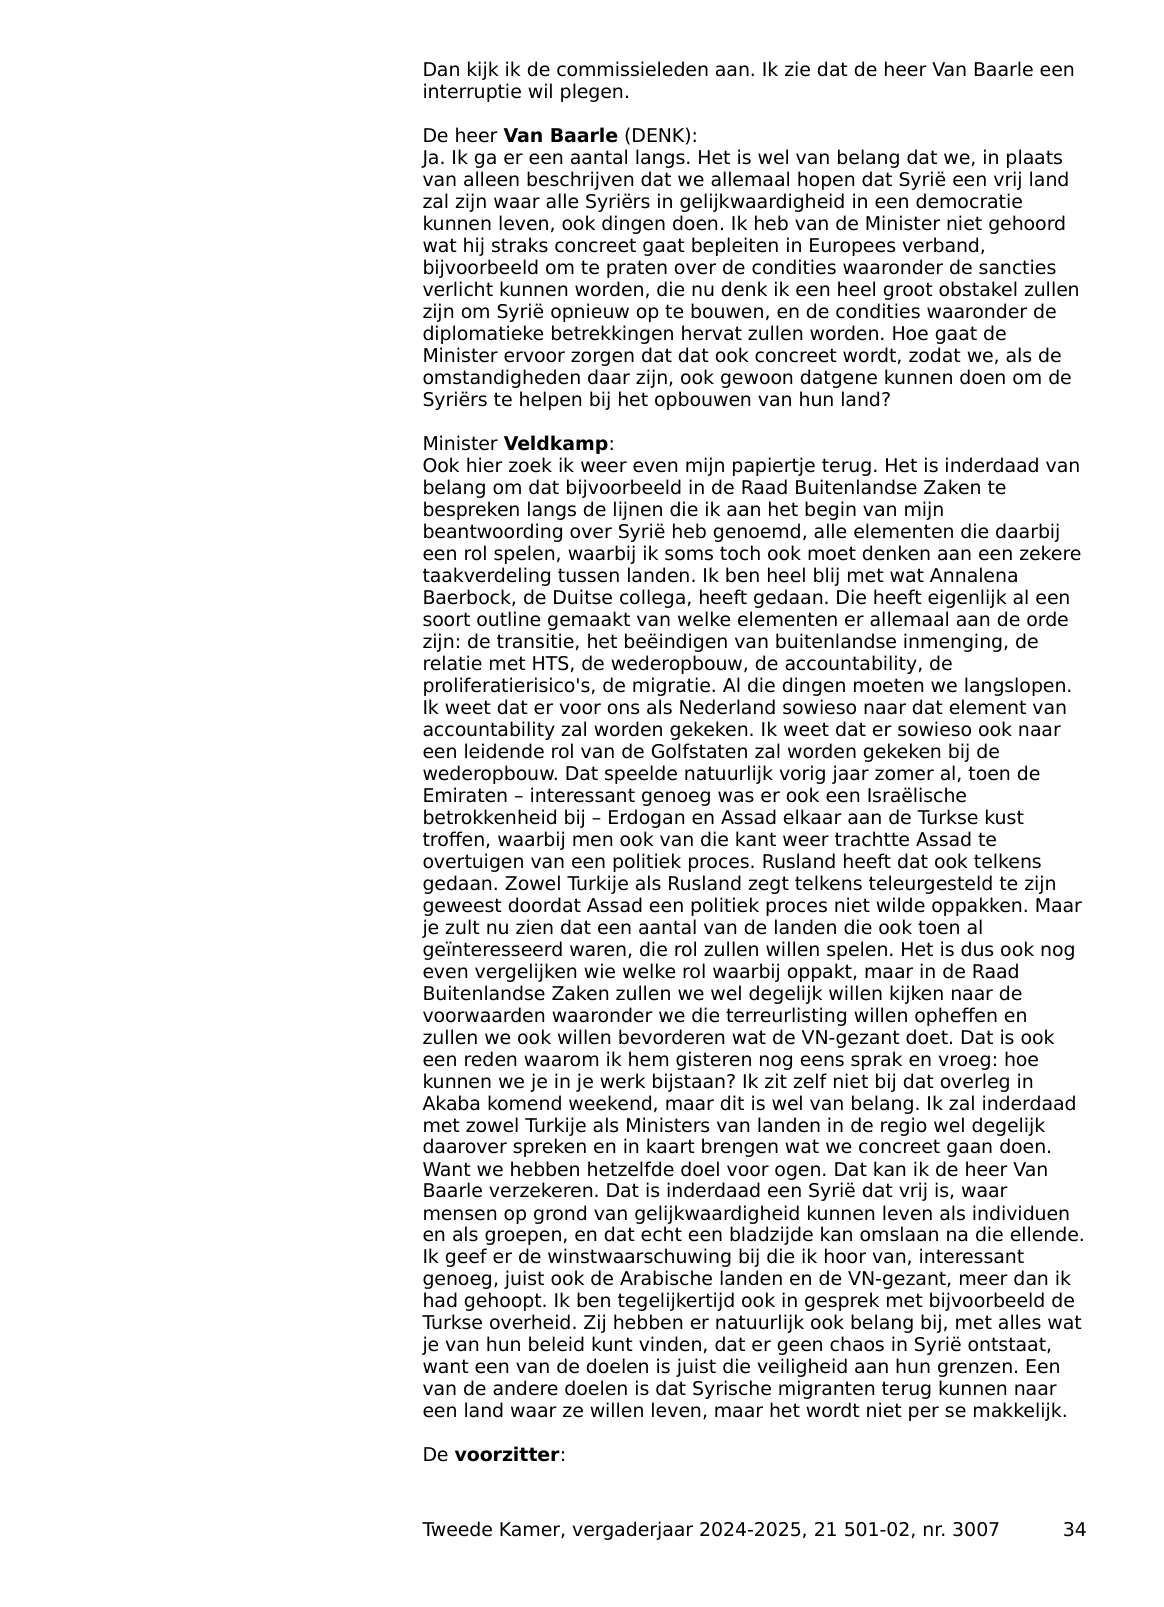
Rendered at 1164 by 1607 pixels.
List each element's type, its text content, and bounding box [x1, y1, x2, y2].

text Minister Veldkamp: [422, 433, 1087, 455]
text Ja. Ik ga er een aantal langs. Het is wel van belang dat we, in plaats van alleen beschrijven dat we allemaal hopen dat Syrië een vrij land zal zijn waar alle Syriërs in gelijkwaardigheid in een democratie kunnen leven, ook dingen doen. Ik heb van de Minister niet gehoord wat hij straks concreet gaat bepleiten in Europees verband, bijvoorbeeld om te praten over de condities waaronder de sancties verlicht kunnen worden, die nu denk ik een heel groot obstakel zullen zijn om Syrië opnieuw op te bouwen, en de condities waaronder de diplomatieke betrekkingen hervat zullen worden. Hoe gaat de Minister ervoor zorgen dat dat ook concreet wordt, zodat we, als de omstandigheden daar zijn, ook gewoon datgene kunnen doen om de Syriërs te helpen bij het opbouwen van hun land? [422, 147, 1087, 411]
text De heer Van Baarle (DENK): [422, 125, 1087, 147]
text Dan kijk ik de commissieleden aan. Ik zie dat de heer Van Baarle een interruptie wil plegen. [422, 59, 1087, 103]
text De voorzitter: [422, 1444, 1087, 1466]
text Ook hier zoek ik weer even mijn papiertje terug. Het is inderdaad van belang om dat bijvoorbeeld in de Raad Buitenlandse Zaken te bespreken langs de lijnen die ik aan het begin van mijn beantwoording over Syrië heb genoemd, alle elementen die daarbij een rol spelen, waarbij ik soms toch ook moet denken aan een zekere taakverdeling tussen landen. Ik ben heel blij met wat Annalena Baerbock, de Duitse collega, heeft gedaan. Die heeft eigenlijk al een soort outline gemaakt van welke elementen er allemaal aan de orde zijn: de transitie, het beëindigen van buitenlandse inmenging, de relatie met HTS, de wederopbouw, de accountability, de proliferatierisico's, de migratie. Al die dingen moeten we langslopen. Ik weet dat er voor ons als Nederland sowieso naar dat element van accountability zal worden gekeken. Ik weet dat er sowieso ook naar een leidende rol van de Golfstaten zal worden gekeken bij de wederopbouw. Dat speelde natuurlijk vorig jaar zomer al, toen de Emiraten – interessant genoeg was er ook een Israëlische betrokkenheid bij – Erdogan en Assad elkaar aan de Turkse kust troffen, waarbij men ook van die kant weer trachtte Assad te overtuigen van een politiek proces. Rusland heeft dat ook telkens gedaan. Zowel Turkije als Rusland zegt telkens teleurgesteld te zijn geweest doordat Assad een politiek proces niet wilde oppakken. Maar je zult nu zien dat een aantal van de landen die ook toen al geïnteresseerd waren, die rol zullen willen spelen. Het is dus ook nog even vergelijken wie welke rol waarbij oppakt, maar in de Raad Buitenlandse Zaken zullen we wel degelijk willen kijken naar de voorwaarden waaronder we die terreurlisting willen opheffen en zullen we ook willen bevorderen wat de VN-gezant doet. Dat is ook een reden waarom ik hem gisteren nog eens sprak en vroeg: hoe kunnen we je in je werk bijstaan? Ik zit zelf niet bij dat overleg in Akaba komend weekend, maar dit is wel van belang. Ik zal inderdaad met zowel Turkije als Ministers van landen in de regio wel degelijk daarover spreken en in kaart brengen wat we concreet gaan doen. Want we hebben hetzelfde doel voor ogen. Dat kan ik de heer Van Baarle verzekeren. Dat is inderdaad een Syrië dat vrij is, waar mensen op grond van gelijkwaardigheid kunnen leven als individuen en als groepen, en dat echt een bladzijde kan omslaan na die ellende. Ik geef er de winstwaarschuwing bij die ik hoor van, interessant genoeg, juist ook de Arabische landen en de VN-gezant, meer dan ik had gehoopt. Ik ben tegelijkertijd ook in gesprek met bijvoorbeeld de Turkse overheid. Zij hebben er natuurlijk ook belang bij, met alles wat je van hun beleid kunt vinden, dat er geen chaos in Syrië ontstaat, want een van de doelen is juist die veiligheid aan hun grenzen. Een van de andere doelen is dat Syrische migranten terug kunnen naar een land waar ze willen leven, maar het wordt niet per se makkelijk. [422, 455, 1087, 1422]
